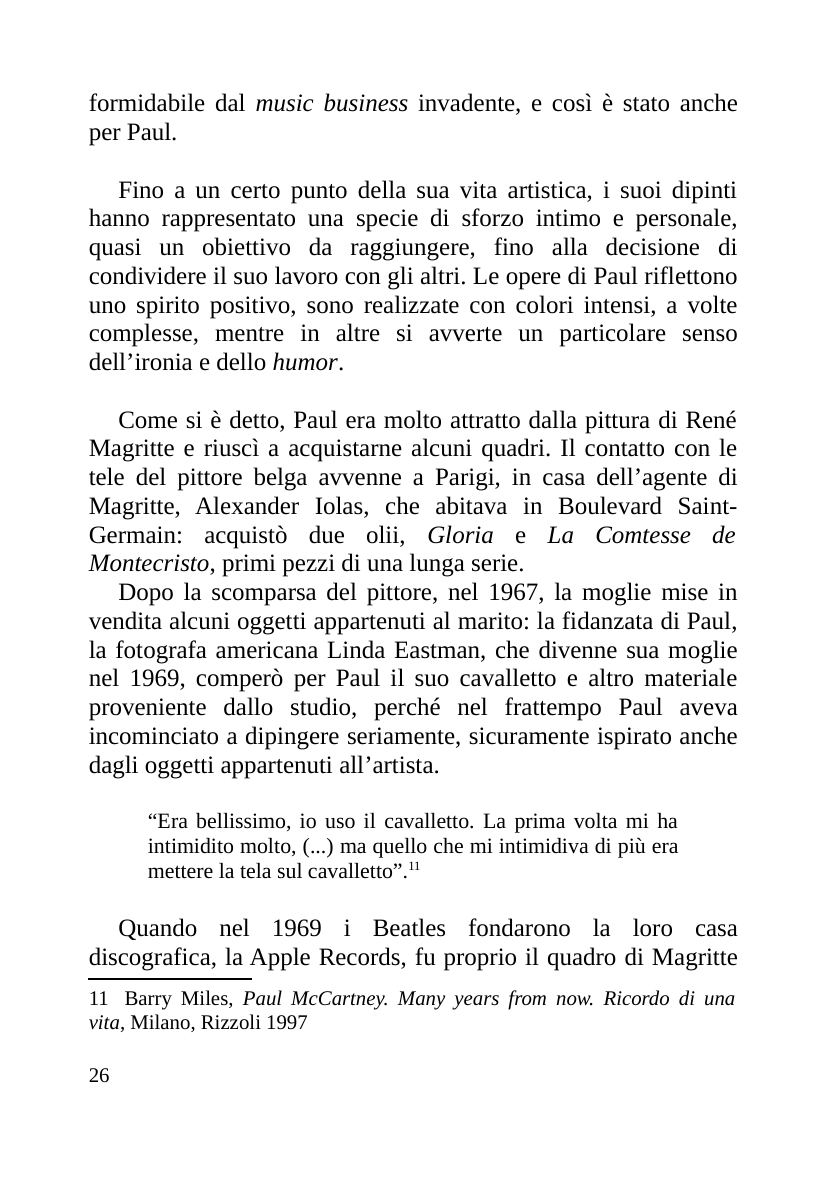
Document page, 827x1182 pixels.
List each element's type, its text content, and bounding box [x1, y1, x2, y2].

text Barry Miles, Paul McCartney. Many years from now. Ricordo di una vita, Milano, Rizzoli 1997 [88, 986, 738, 1034]
text “Era bellissimo, io uso il cavalletto. La prima volta mi ha intimidito molto, (...) ma quello che mi intimidiva di più era mettere la tela sul cavalletto”. [148, 808, 679, 884]
text Come si è detto, Paul era molto attratto dalla pittura di René Magritte e riuscì a acquistarne alcuni quadri. Il contatto con le tele del pittore belga avvenne a Parigi, in casa dell’agente di Magritte, Alexander Iolas, che abitava in Boulevard Saint-Germain: acquistò due olii, Gloria e La Comtesse de Montecristo, primi pezzi di una lunga serie. [88, 405, 738, 577]
text Dopo la scomparsa del pittore, nel 1967, la moglie mise in vendita alcuni oggetti appartenuti al marito: la fidanzata di Paul, la fotografa americana Linda Eastman, che divenne sua moglie nel 1969, comperò per Paul il suo cavalletto e altro materiale proveniente dallo studio, perché nel frattempo Paul aveva incominciato a dipingere seriamente, sicuramente ispirato anche dagli oggetti appartenuti all’artista. [88, 577, 738, 778]
text formidabile dal music business invadente, e così è stato anche per Paul. [88, 88, 738, 146]
text Fino a un certo punto della sua vita artistica, i suoi dipinti hanno rappresentato una specie di sforzo intimo e personale, quasi un obiettivo da raggiungere, fino alla decisione di condividere il suo lavoro con gli altri. Le opere di Paul riflettono uno spirito positivo, sono realizzate con colori intensi, a volte complesse, mentre in altre si avverte un particolare senso dell’ironia e dello humor. [88, 175, 738, 376]
text Quando nel 1969 i Beatles fondarono la loro casa discografica, la Apple Records, fu proprio il quadro di Magritte [88, 913, 738, 971]
